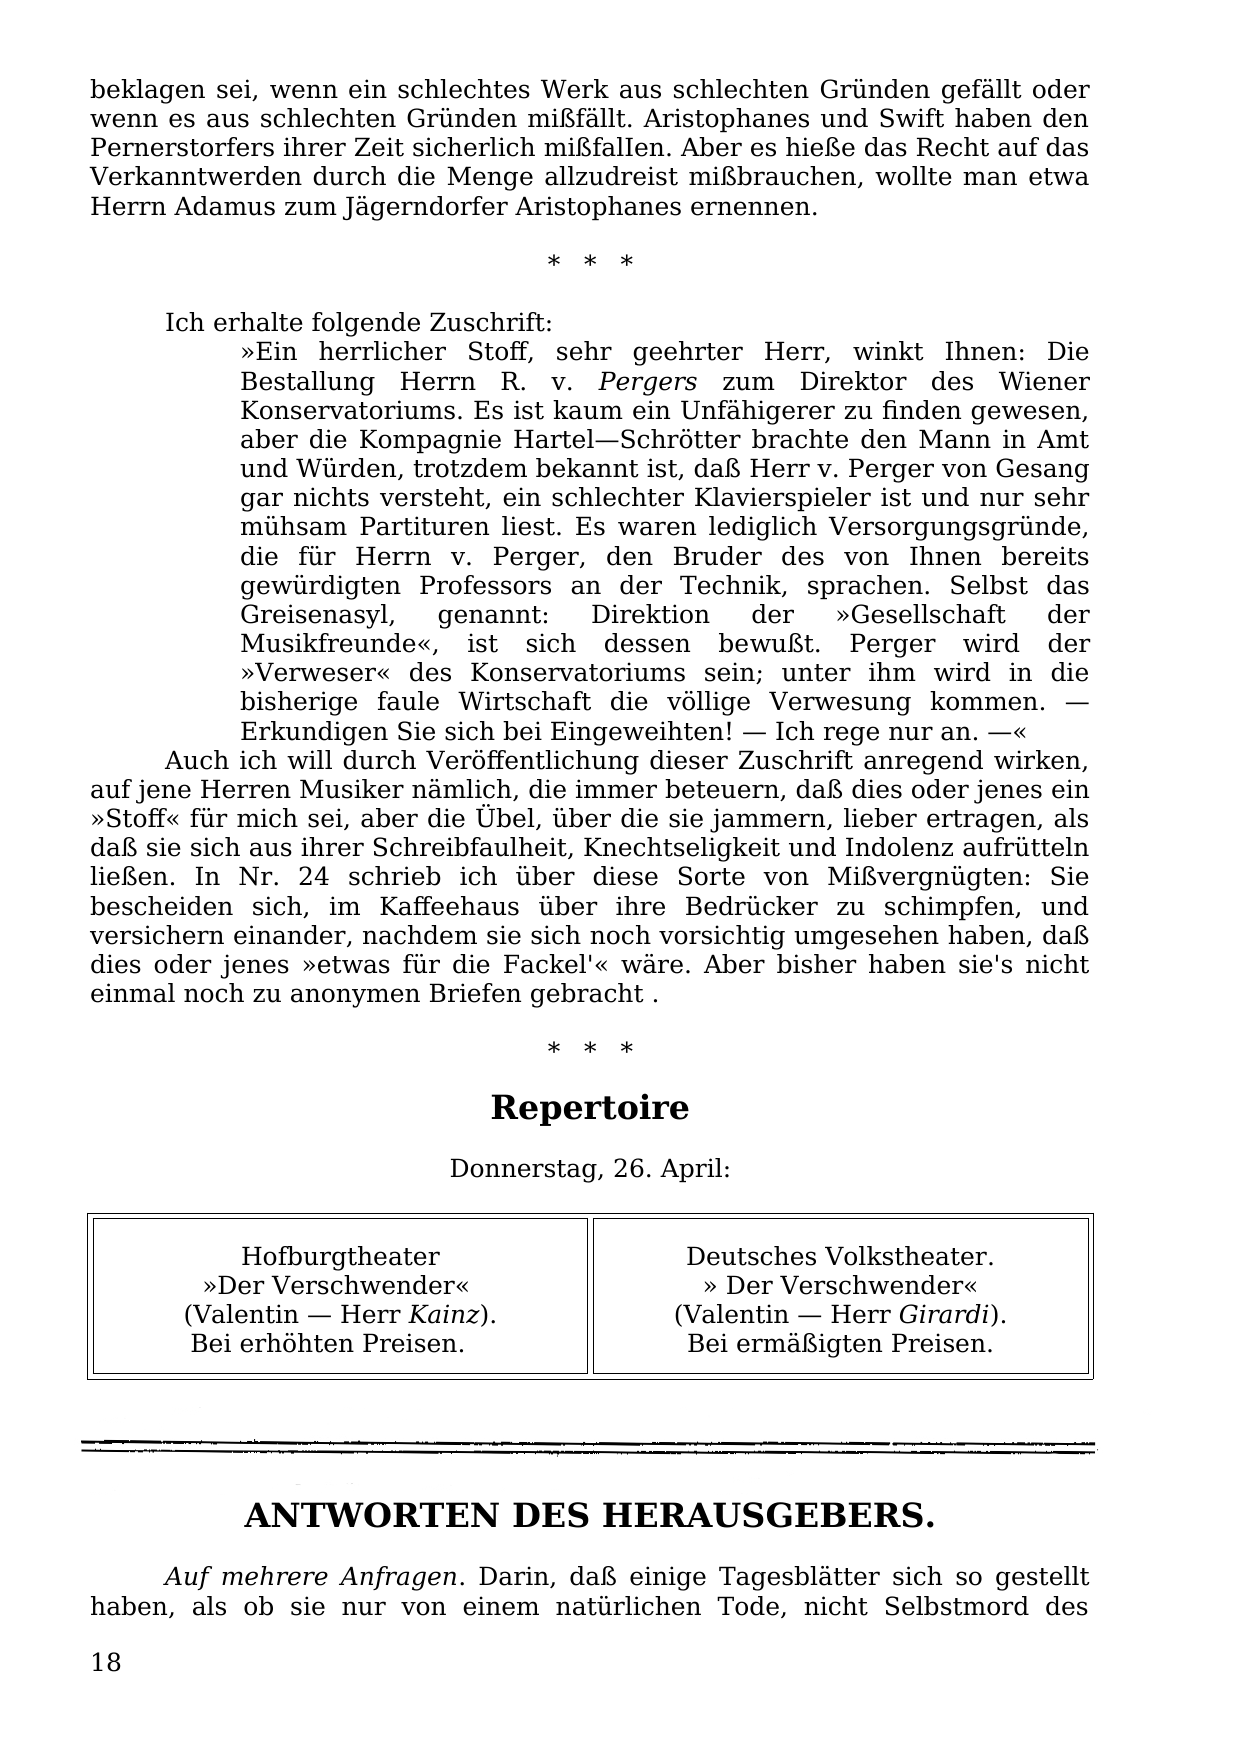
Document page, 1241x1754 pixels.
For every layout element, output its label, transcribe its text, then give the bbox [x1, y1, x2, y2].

text beklagen sei, wenn ein schlechtes Werk aus schlechten Gründen gefällt oder wenn es aus schlechten Gründen mißfällt. Aristophanes und Swift haben den Pernerstorfers ihrer Zeit sicherlich mißfalIen. Aber es hieße das Recht auf das Verkanntwerden durch die Menge allzudreist mißbrauchen, wollte man etwa Herrn Adamus zum Jägerndorfer Aristophanes ernennen. [90, 75, 1091, 221]
picture [28, 1407, 1153, 1495]
text Ich erhalte folgende Zuschrift: [90, 308, 1091, 337]
text Auf mehrere Anfragen. Darin, daß einige Tagesblätter sich so gestellt haben, als ob sie nur von einem natürlichen Tode, nicht Selbstmord des [90, 1535, 1091, 1621]
table_header Deutsches Volkstheater. » Der Verschwender« (Valentin — Herr Girardi). Bei ermäßigten Preisen. [590, 1214, 1091, 1373]
text Donnerstag, 26. April: [90, 1127, 1091, 1183]
text Auch ich will durch Veröffentlichung dieser Zuschrift anregend wirken, auf jene Herren Musiker nämlich, die immer beteuern, daß dies oder jenes ein »Stoff« für mich sei, aber die Übel, über die sie jammern, lieber ertragen, als daß sie sich aus ihrer Schreibfaulheit, Knechtseligkeit und Indolenz aufrütteln ließen. In Nr. 24 schrieb ich über diese Sorte von Mißvergnügten: Sie bescheiden sich, im Kaffeehaus über ihre Bedrücker zu schimpfen, und versichern einander, nachdem sie sich noch vorsichtig umgesehen haben, daß dies oder jenes »etwas für die Fackel'« wäre. Aber bisher haben sie's nicht einmal noch zu anonymen Briefen gebracht . [90, 746, 1091, 1008]
table_header Hofburgtheater »Der Verschwender« (Valentin — Herr Kainz). Bei erhöhten Preisen. [90, 1214, 590, 1373]
text * * * [90, 250, 1091, 279]
text ANTWORTEN DES HERAUSGEBERS. [90, 1495, 1091, 1535]
text Repertoire [90, 1067, 1091, 1127]
text * * * [90, 1037, 1091, 1067]
text »Ein herrlicher Stoff, sehr geehrter Herr, winkt Ihnen: Die Bestallung Herrn R. v. Pergers zum Direktor des Wiener Konservatoriums. Es ist kaum ein Unfähigerer zu finden gewesen, aber die Kompagnie Hartel—Schrötter brachte den Mann in Amt und Würden, trotzdem bekannt ist, daß Herr v. Perger von Gesang gar nichts versteht, ein schlechter Klavierspieler ist und nur sehr mühsam Partituren liest. Es waren lediglich Versorgungsgründe, die für Herrn v. Perger, den Bruder des von Ihnen bereits gewürdigten Professors an der Technik, sprachen. Selbst das Greisenasyl, genannt: Direktion der »Gesellschaft der Musikfreunde«, ist sich dessen bewußt. Perger wird der »Verweser« des Konservatoriums sein; unter ihm wird in die bisherige faule Wirtschaft die völlige Verwesung kommen. — Erkundigen Sie sich bei Eingeweihten! — Ich rege nur an. —« [240, 337, 1091, 746]
